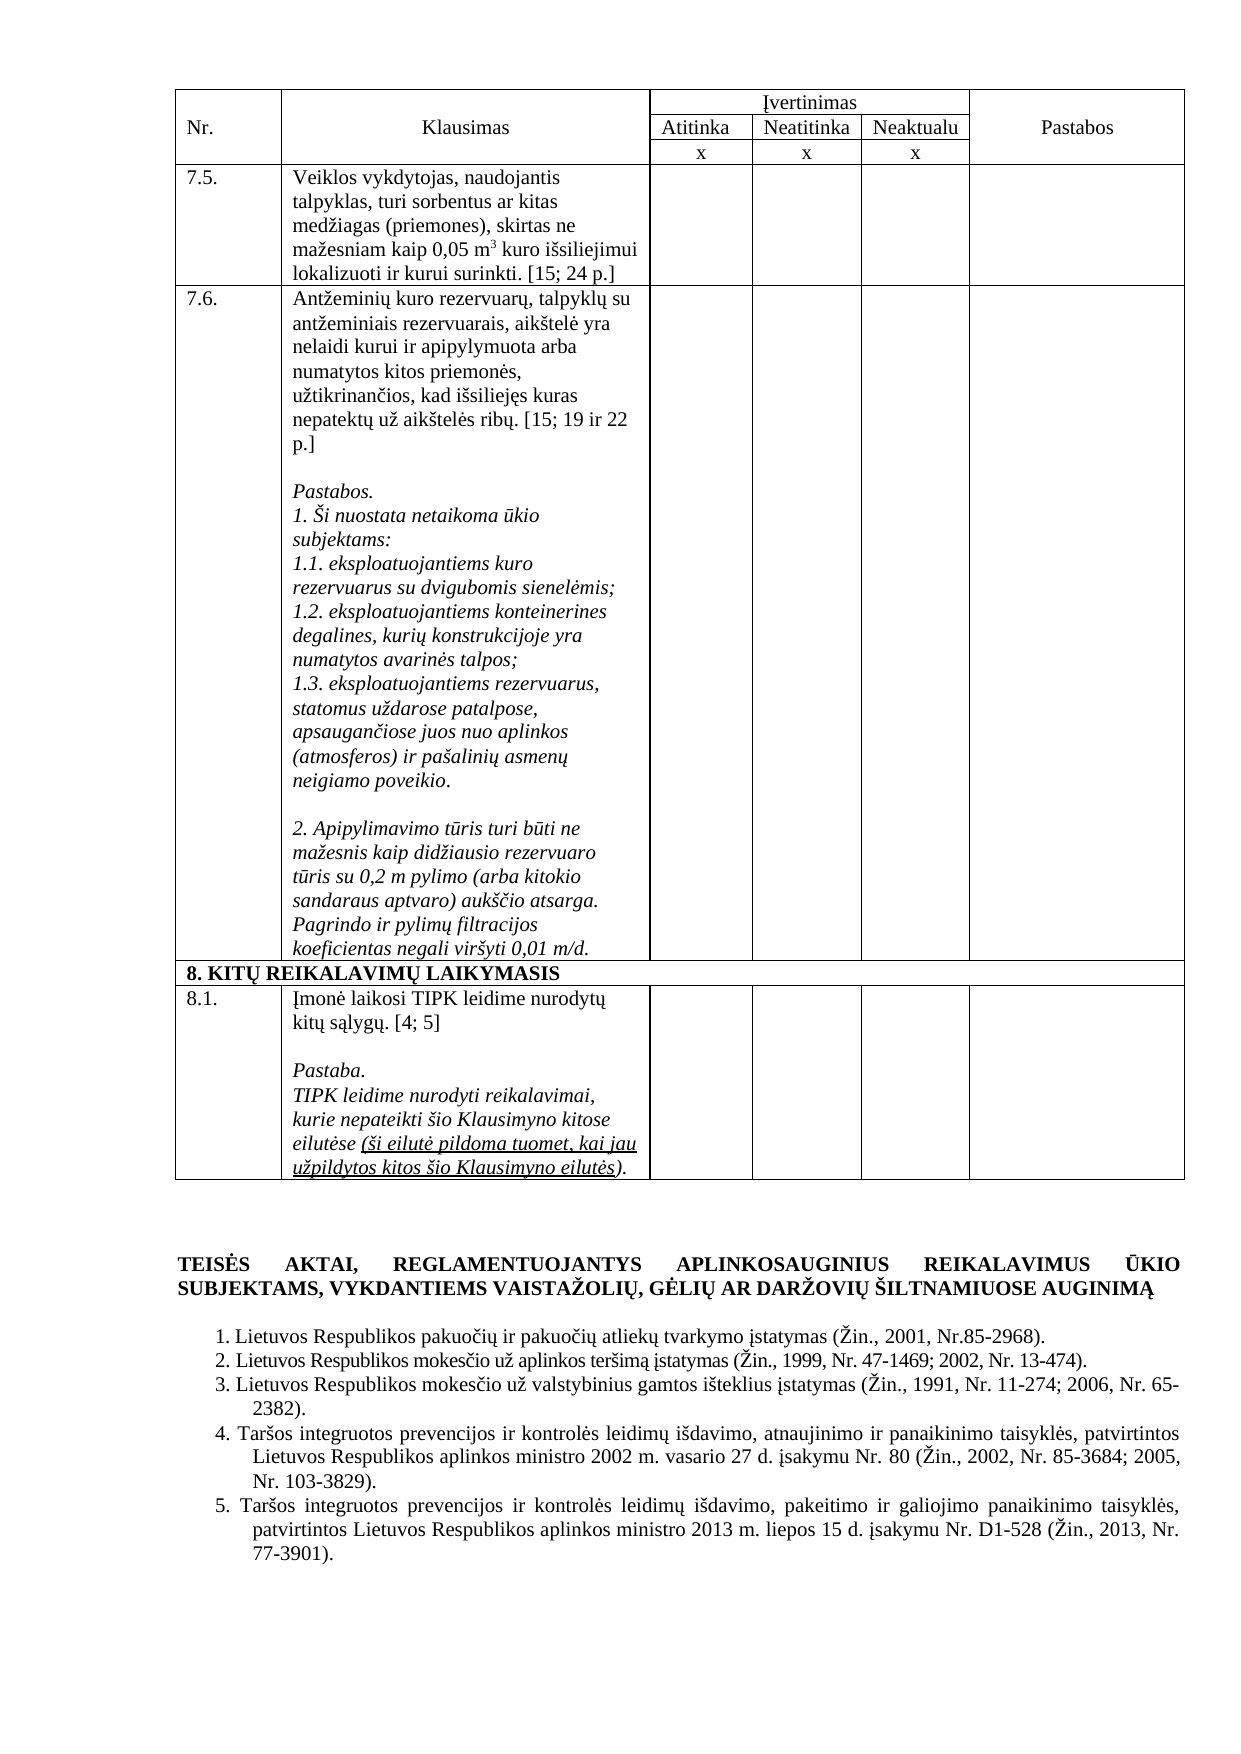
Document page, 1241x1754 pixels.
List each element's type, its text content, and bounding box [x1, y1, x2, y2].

table_cell x [862, 140, 969, 164]
table_cell Įmonė laikosi TIPK leidime nurodytų kitų sąlygų. [4; 5] Pastaba. TIPK leidime nurodyti reikalavimai, kurie nepateikti šio Klausimyno kitose eilutėse (ši eilutė pildoma tuomet, kai jau užpildytos kitos šio Klausimyno eilutės). [282, 986, 649, 1179]
table_cell [651, 165, 752, 285]
table_cell [970, 165, 1184, 285]
text 2. Lietuvos Respublikos mokesčio už aplinkos teršimą įstatymas (Žin., 1999, Nr. 47-1469; 2002, Nr. 13-474). [215, 1348, 1181, 1372]
text 3. Lietuvos Respublikos mokesčio už valstybinius gamtos išteklius įstatymas (Žin., 1991, Nr. 11-274; 2006, Nr. 65-2382). [215, 1372, 1181, 1420]
table_cell x [753, 140, 861, 164]
table_cell 7.6. [176, 286, 281, 960]
table_cell 7.5. [176, 165, 281, 285]
table_cell Veiklos vykdytojas, naudojantis talpyklas, turi sorbentus ar kitas medžiagas (priemones), skirtas ne mažesniam kaip 0,05 m3 kuro išsiliejimui lokalizuoti ir kurui surinkti. [15; 24 p.] [282, 165, 649, 285]
text 5. Taršos integruotos prevencijos ir kontrolės leidimų išdavimo, pakeitimo ir galiojimo panaikinimo taisyklės, patvirtintos Lietuvos Respublikos aplinkos ministro 2013 m. liepos 15 d. įsakymu Nr. D1-528 (Žin., 2013, Nr. 77-3901). [215, 1493, 1181, 1565]
table_cell [862, 286, 969, 960]
table_cell Atitinka [651, 115, 752, 139]
table_cell 8.1. [176, 986, 281, 1179]
table_cell [753, 165, 861, 285]
table_cell Neaktualu [862, 115, 969, 139]
table_cell [651, 286, 752, 960]
table_header Klausimas [282, 90, 649, 164]
table_cell [753, 286, 861, 960]
table_cell [970, 286, 1184, 960]
table_cell x [651, 140, 752, 164]
table_cell 8. KITŲ REIKALAVIMŲ LAIKYMASIS [176, 961, 1184, 985]
text Teisės aktai, reglamentuojantys aplinkosauginius reikalavimus ŪKIO SUBJEKTAMS, VYKDANTIEMS VAISTAŽOLIŲ, GĖLIŲ AR DARŽOVIŲ ŠILTNAMIUOSE AUGINIMĄ [177, 1252, 1181, 1300]
table_header Pastabos [970, 90, 1184, 164]
table_cell [970, 986, 1184, 1179]
table_cell [862, 165, 969, 285]
table_cell [862, 986, 969, 1179]
text 4. Taršos integruotos prevencijos ir kontrolės leidimų išdavimo, atnaujinimo ir panaikinimo taisyklės, patvirtintos Lietuvos Respublikos aplinkos ministro 2002 m. vasario 27 d. įsakymu Nr. 80 (Žin., 2002, Nr. 85-3684; 2005, Nr. 103-3829). [215, 1420, 1181, 1493]
table_cell [753, 986, 861, 1179]
table_cell [651, 986, 752, 1179]
table_cell Antžeminių kuro rezervuarų, talpyklų su antžeminiais rezervuarais, aikštelė yra nelaidi kurui ir apipylymuota arba numatytos kitos priemonės, užtikrinančios, kad išsiliejęs kuras nepatektų už aikštelės ribų. [15; 19 ir 22 p.] Pastabos. 1. Ši nuostata netaikoma ūkio subjektams: 1.1. eksploatuojantiems kuro rezervuarus su dvigubomis sienelėmis; 1.2. eksploatuojantiems konteinerines degalines, kurių konstrukcijoje yra numatytos avarinės talpos; 1.3. eksploatuojantiems rezervuarus, statomus uždarose patalpose, apsaugančiose juos nuo aplinkos (atmosferos) ir pašalinių asmenų neigiamo poveikio. 2. Apipylimavimo tūris turi būti ne mažesnis kaip didžiausio rezervuaro tūris su 0,2 m pylimo (arba kitokio sandaraus aptvaro) aukščio atsarga. Pagrindo ir pylimų filtracijos koeficientas negali viršyti 0,01 m/d. [282, 286, 649, 960]
text 1. Lietuvos Respublikos pakuočių ir pakuočių atliekų tvarkymo įstatymas (Žin., 2001, Nr.85-2968). [215, 1324, 1181, 1348]
table_header Įvertinimas [651, 90, 969, 114]
table_cell Neatitinka [753, 115, 861, 139]
table_header Nr. [176, 90, 281, 164]
